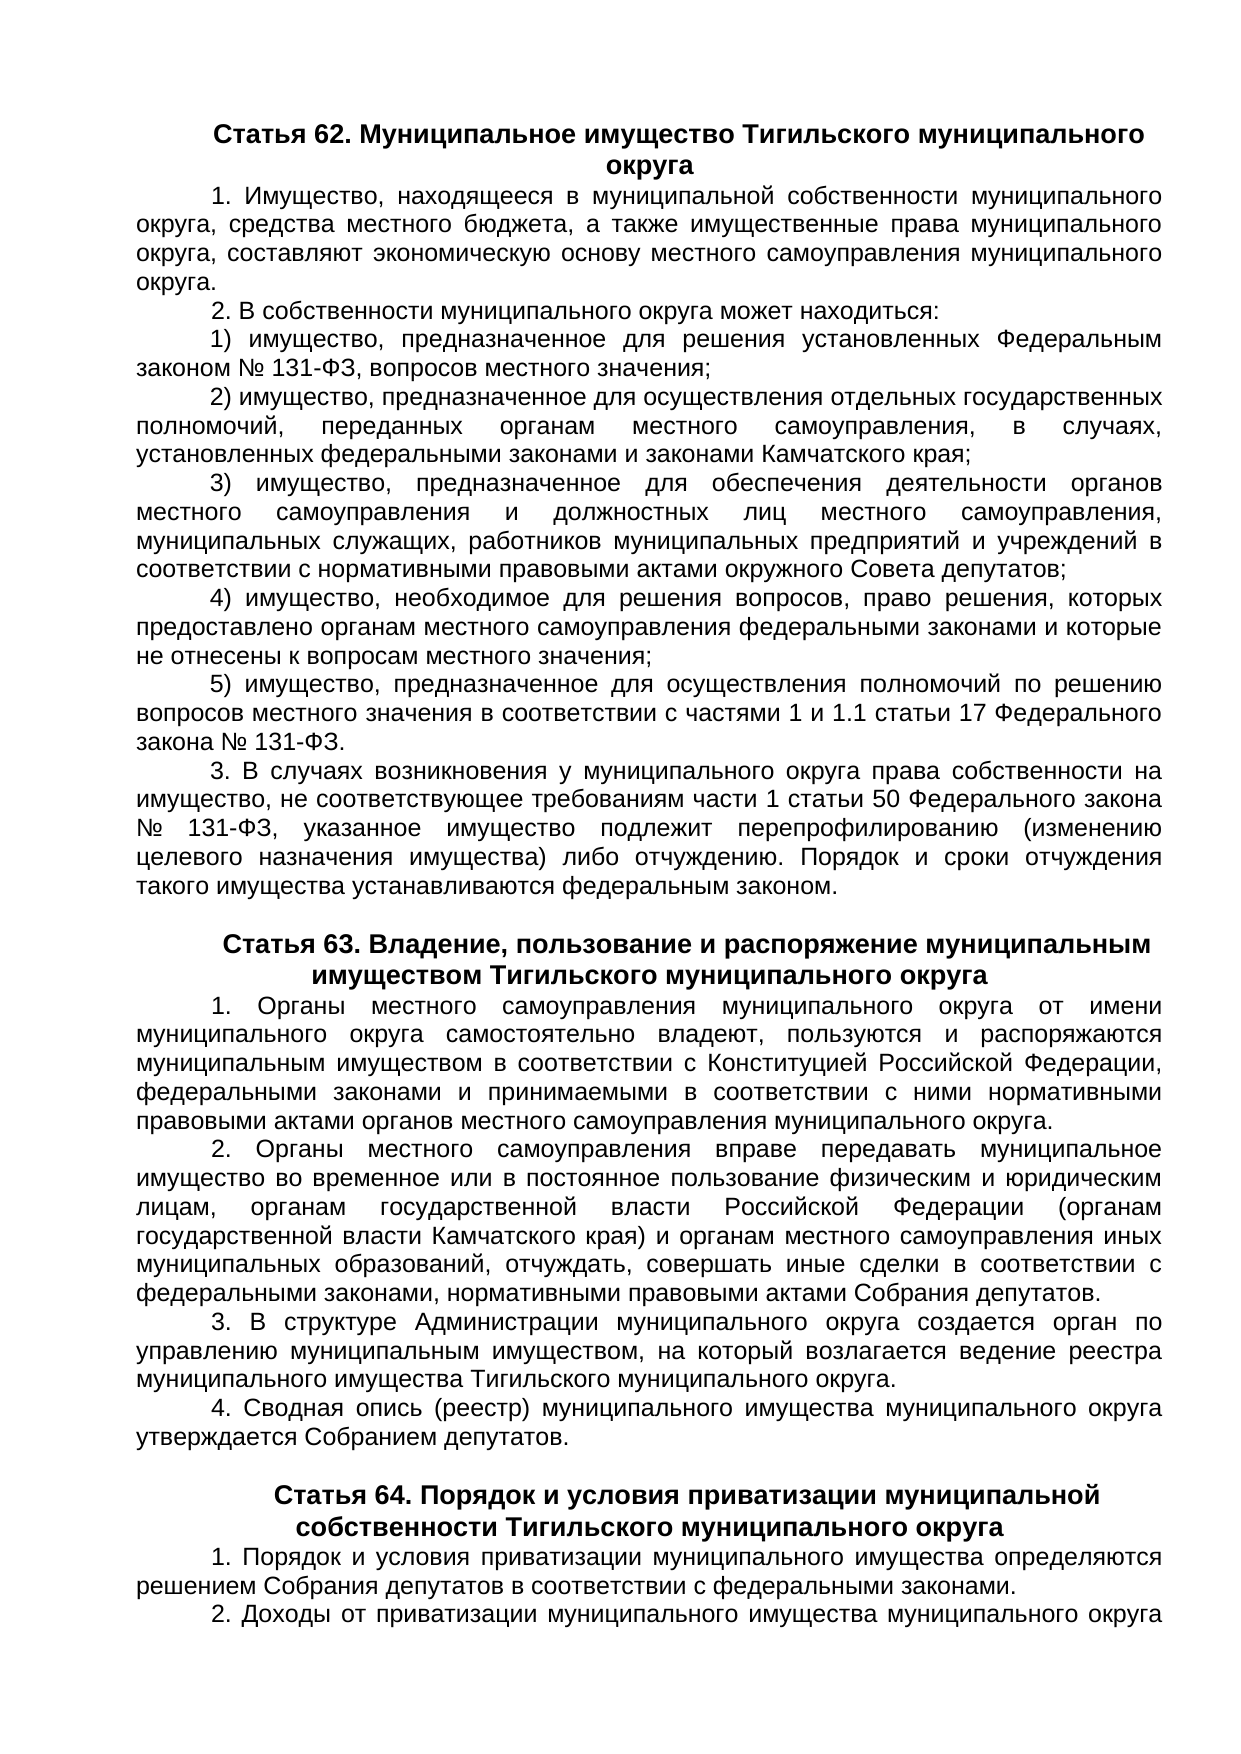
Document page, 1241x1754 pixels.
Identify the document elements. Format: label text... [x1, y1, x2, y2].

text 4) имущество, необходимое для решения вопросов, право решения, которых предоставлено органам местного самоуправления федеральными законами и которые не отнесены к вопросам местного значения; [136, 583, 1163, 669]
text 2) имущество, предназначенное для осуществления отдельных государственных полномочий, переданных органам местного самоуправления, в случаях, установленных федеральными законами и законами Камчатского края; [136, 382, 1163, 468]
text 2. Органы местного самоуправления вправе передавать муниципальное имущество во временное или в постоянное пользование физическим и юридическим лицам, органам государственной власти Российской Федерации (органам государственной власти Камчатского края) и органам местного самоуправления иных муниципальных образований, отчуждать, совершать иные сделки в соответствии с федеральными законами, нормативными правовыми актами Собрания депутатов. [136, 1134, 1163, 1307]
text 2. Доходы от приватизации муниципального имущества муниципального округа [136, 1599, 1163, 1628]
text 1. Порядок и условия приватизации муниципального имущества определяются решением Собрания депутатов в соответствии с федеральными законами. [136, 1542, 1163, 1599]
text 1) имущество, предназначенное для решения установленных Федеральным законом № 131-ФЗ, вопросов местного значения; [136, 324, 1163, 382]
text 3. В структуре Администрации муниципального округа создается орган по управлению муниципальным имуществом, на который возлагается ведение реестра муниципального имущества Тигильского муниципального округа. [136, 1307, 1163, 1393]
text Статья 64. Порядок и условия приватизации муниципальной собственности Тигильского муниципального округа [136, 1479, 1163, 1542]
text 1. Органы местного самоуправления муниципального округа от имени муниципального округа самостоятельно владеют, пользуются и распоряжаются муниципальным имуществом в соответствии с Конституцией Российской Федерации, федеральными законами и принимаемыми в соответствии с ними нормативными правовыми актами органов местного самоуправления муниципального округа. [136, 991, 1163, 1134]
text 2. В собственности муниципального округа может находиться: [136, 296, 1163, 324]
text 5) имущество, предназначенное для осуществления полномочий по решению вопросов местного значения в соответствии с частями 1 и 1.1 статьи 17 Федерального закона № 131-ФЗ. [136, 669, 1163, 756]
text 1. Имущество, находящееся в муниципальной собственности муниципального округа, средства местного бюджета, а также имущественные права муниципального округа, составляют экономическую основу местного самоуправления муниципального округа. [136, 181, 1163, 296]
text Статья 62. Муниципальное имущество Тигильского муниципального округа [136, 118, 1163, 181]
text 3) имущество, предназначенное для обеспечения деятельности органов местного самоуправления и должностных лиц местного самоуправления, муниципальных служащих, работников муниципальных предприятий и учреждений в соответствии с нормативными правовыми актами окружного Совета депутатов; [136, 468, 1163, 583]
text 3. В случаях возникновения у муниципального округа права собственности на имущество, не соответствующее требованиям части 1 статьи 50 Федерального закона № 131-ФЗ, указанное имущество подлежит перепрофилированию (изменению целевого назначения имущества) либо отчуждению. Порядок и сроки отчуждения такого имущества устанавливаются федеральным законом. [136, 756, 1163, 899]
text 4. Сводная опись (реестр) муниципального имущества муниципального округа утверждается Собранием депутатов. [136, 1393, 1163, 1451]
text Статья 63. Владение, пользование и распоряжение муниципальным имуществом Тигильского муниципального округа [136, 928, 1163, 991]
